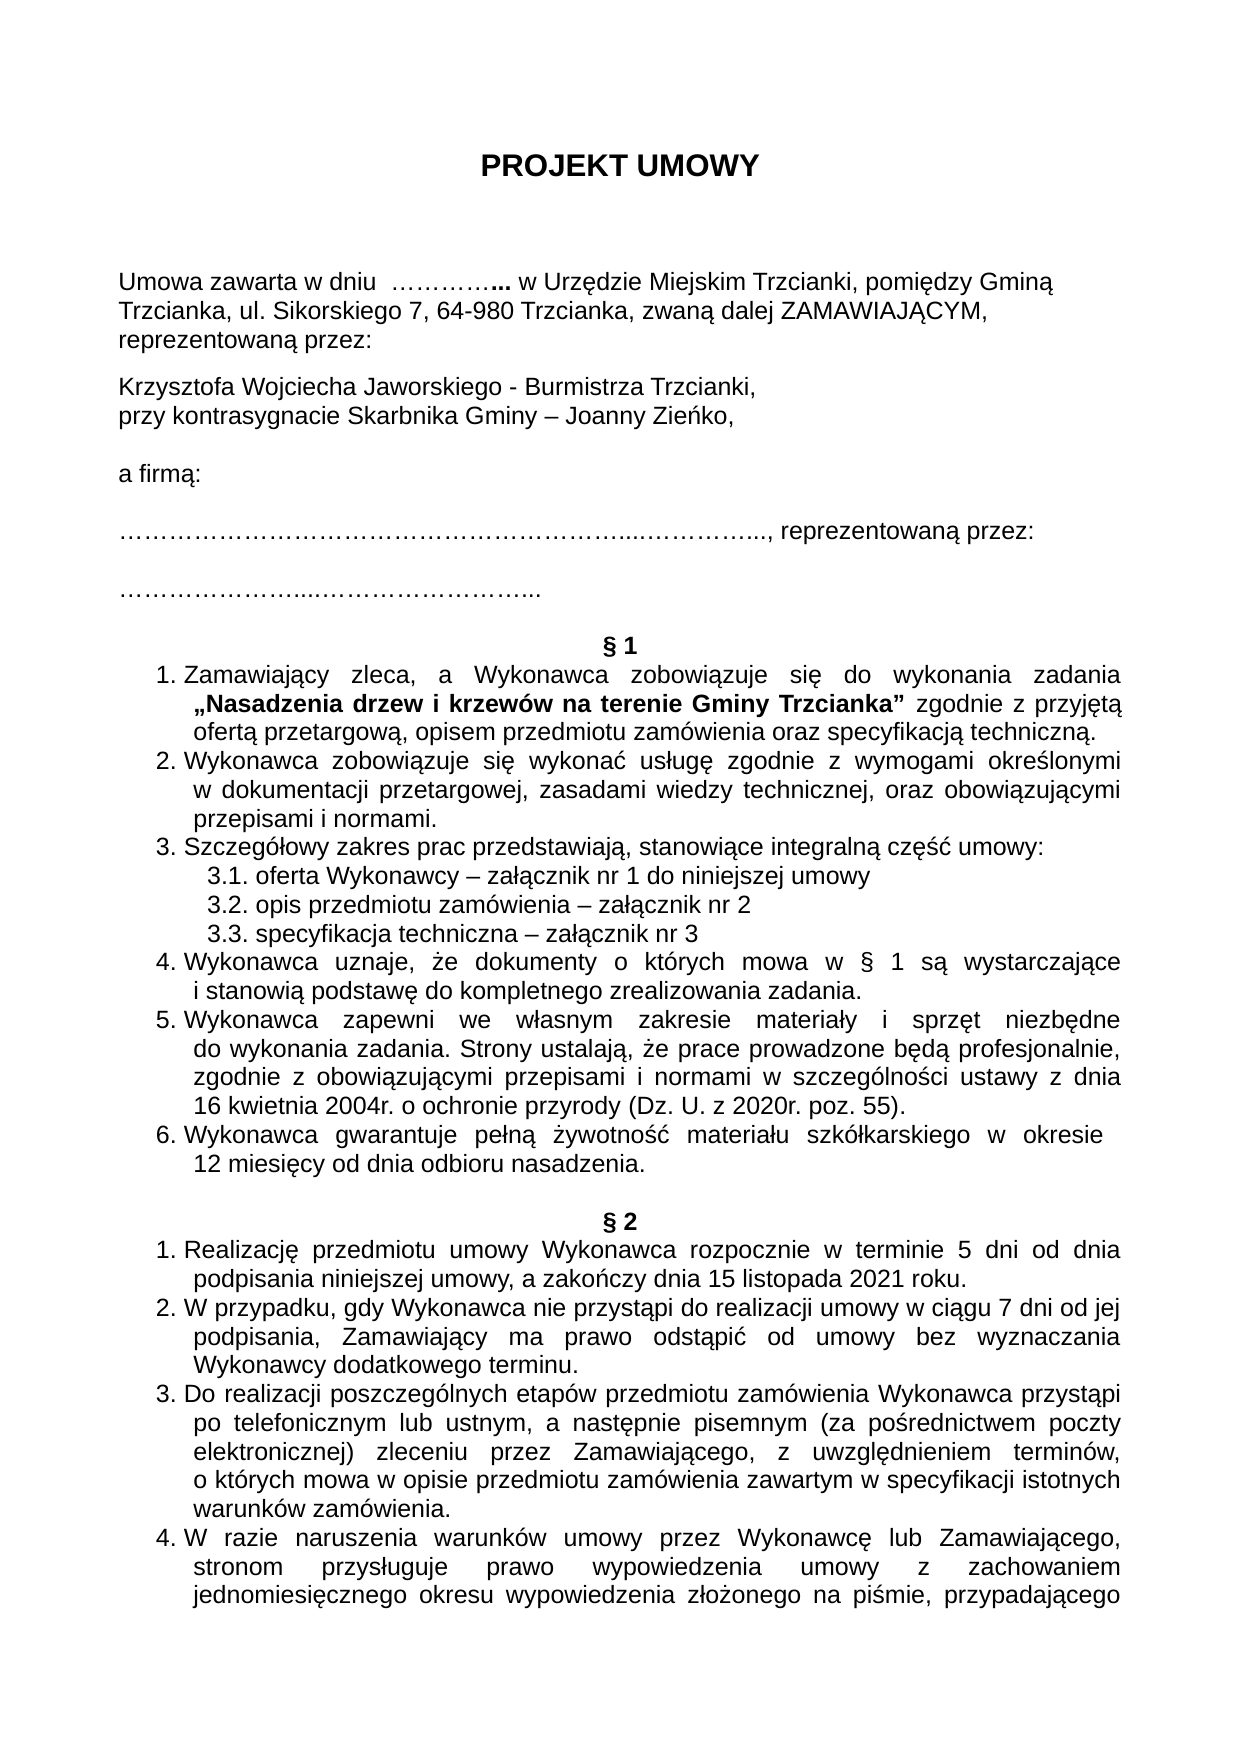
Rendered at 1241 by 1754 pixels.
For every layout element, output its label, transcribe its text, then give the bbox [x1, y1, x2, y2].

text § 2 [118, 1206, 1122, 1235]
list W przypadku, gdy Wykonawca nie przystąpi do realizacji umowy w ciągu 7 dni od jej podpisania, Zamawiający ma prawo odstąpić od umowy bez wyznaczania Wykonawcy dodatkowego terminu. [156, 1293, 1122, 1379]
list Do realizacji poszczególnych etapów przedmiotu zamówienia Wykonawca przystąpi po telefonicznym lub ustnym, a następnie pisemnym (za pośrednictwem poczty elektronicznej) zleceniu przez Zamawiającego, z uwzględnieniem terminów, o których mowa w opisie przedmiotu zamówienia zawartym w specyfikacji istotnych warunków zamówienia. [156, 1379, 1122, 1523]
text ……………………………………………………....…………..., reprezentowaną przez: [118, 516, 1122, 545]
text a firmą: [118, 458, 1122, 487]
list Wykonawca zobowiązuje się wykonać usługę zgodnie z wymogami określonymi w dokumentacji przetargowej, zasadami wiedzy technicznej, oraz obowiązującymi przepisami i normami. [156, 746, 1122, 832]
list Wykonawca zapewni we własnym zakresie materiały i sprzęt niezbędne do wykonania zadania. Strony ustalają, że prace prowadzone będą profesjonalnie, zgodnie z obowiązującymi przepisami i normami w szczególności ustawy z dnia 16 kwietnia 2004r. o ochronie przyrody (Dz. U. z 2020r. poz. 55). [156, 1005, 1122, 1120]
list oferta Wykonawcy – załącznik nr 1 do niniejszej umowy [207, 861, 1122, 890]
list W razie naruszenia warunków umowy przez Wykonawcę lub Zamawiającego, stronom przysługuje prawo wypowiedzenia umowy z zachowaniem jednomiesięcznego okresu wypowiedzenia złożonego na piśmie, przypadającego [156, 1523, 1122, 1609]
text PROJEKT UMOWY [118, 147, 1122, 183]
list Wykonawca uznaje, że dokumenty o których mowa w § 1 są wystarczające i stanowią podstawę do kompletnego zrealizowania zadania. [156, 947, 1122, 1005]
list Zamawiający zleca, a Wykonawca zobowiązuje się do wykonania zadania „Nasadzenia drzew i krzewów na terenie Gminy Trzcianka” zgodnie z przyjętą ofertą przetargową, opisem przedmiotu zamówienia oraz specyfikacją techniczną. [156, 660, 1122, 746]
list Wykonawca gwarantuje pełną żywotność materiału szkółkarskiego w okresie 12 miesięcy od dnia odbioru nasadzenia. [156, 1120, 1122, 1177]
list opis przedmiotu zamówienia – załącznik nr 2 [207, 890, 1122, 918]
list specyfikacja techniczna – załącznik nr 3 [207, 918, 1122, 947]
list Realizację przedmiotu umowy Wykonawca rozpocznie w terminie 5 dni od dnia podpisania niniejszej umowy, a zakończy dnia 15 listopada 2021 roku. [156, 1235, 1122, 1293]
text Krzysztofa Wojciecha Jaworskiego - Burmistrza Trzcianki, [118, 372, 1122, 401]
text przy kontrasygnacie Skarbnika Gminy – Joanny Zieńko, [118, 401, 1122, 430]
text Umowa zawarta w dniu …………... w Urzędzie Miejskim Trzcianki, pomiędzy Gminą Trzcianka, ul. Sikorskiego 7, 64-980 Trzcianka, zwaną dalej ZAMAWIAJĄCYM, reprezentowaną przez: [118, 267, 1122, 353]
list Szczegółowy zakres prac przedstawiają, stanowiące integralną część umowy: [156, 832, 1122, 861]
text …………………....……………………... [118, 573, 1122, 602]
text § 1 [118, 631, 1122, 660]
